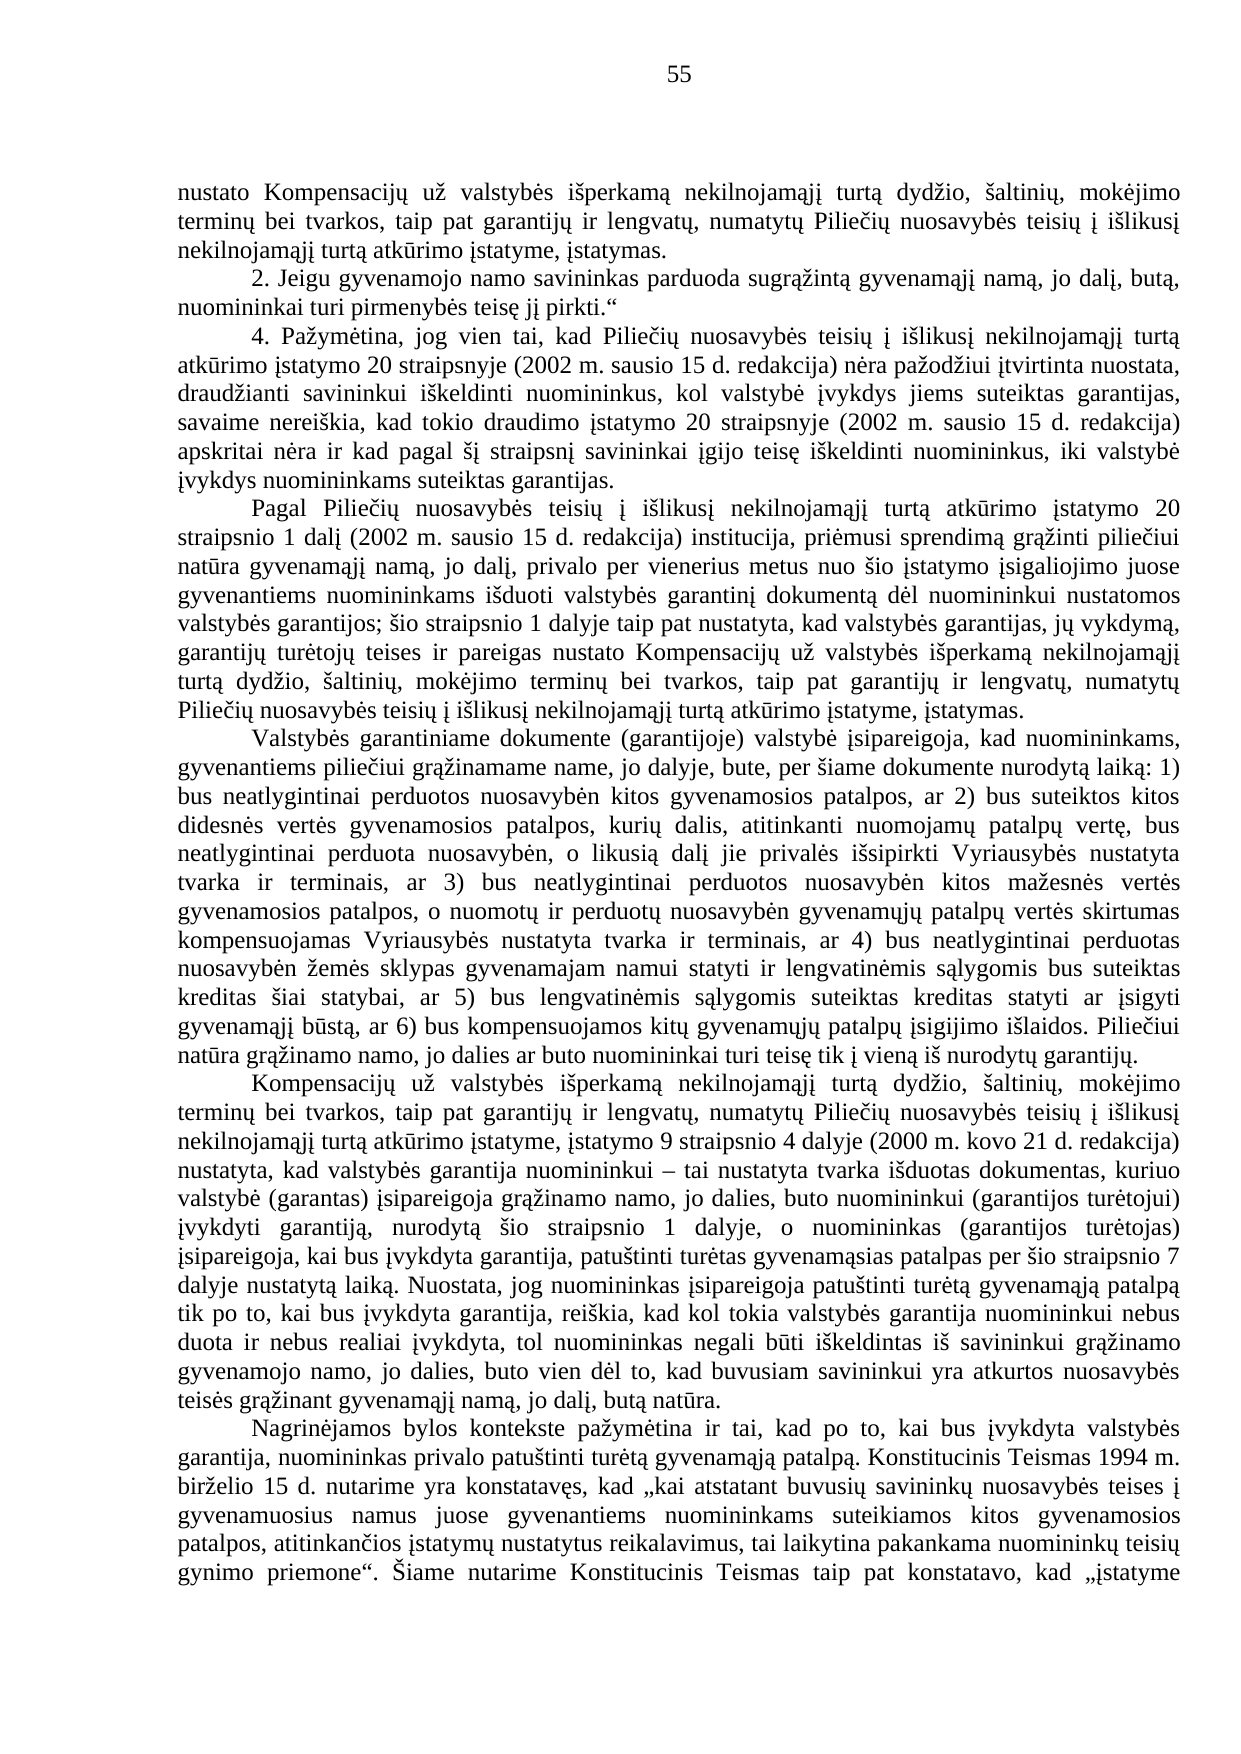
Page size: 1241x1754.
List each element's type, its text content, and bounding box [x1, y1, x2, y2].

text Pagal Piliečių nuosavybės teisių į išlikusį nekilnojamąjį turtą atkūrimo įstatymo 20 straipsnio 1 dalį (2002 m. sausio 15 d. redakcija) institucija, priėmusi sprendimą grąžinti piliečiui natūra gyvenamąjį namą, jo dalį, privalo per vienerius metus nuo šio įstatymo įsigaliojimo juose gyvenantiems nuomininkams išduoti valstybės garantinį dokumentą dėl nuomininkui nustatomos valstybės garantijos; šio straipsnio 1 dalyje taip pat nustatyta, kad valstybės garantijas, jų vykdymą, garantijų turėtojų teises ir pareigas nustato Kompensacijų už valstybės išperkamą nekilnojamąjį turtą dydžio, šaltinių, mokėjimo terminų bei tvarkos, taip pat garantijų ir lengvatų, numatytų Piliečių nuosavybės teisių į išlikusį nekilnojamąjį turtą atkūrimo įstatyme, įstatymas. [177, 493, 1181, 723]
text 2. Jeigu gyvenamojo namo savininkas parduoda sugrąžintą gyvenamąjį namą, jo dalį, butą, nuomininkai turi pirmenybės teisę jį pirkti.“ [177, 263, 1181, 321]
text Valstybės garantiniame dokumente (garantijoje) valstybė įsipareigoja, kad nuomininkams, gyvenantiems piliečiui grąžinamame name, jo dalyje, bute, per šiame dokumente nurodytą laiką: 1) bus neatlygintinai perduotos nuosavybėn kitos gyvenamosios patalpos, ar 2) bus suteiktos kitos didesnės vertės gyvenamosios patalpos, kurių dalis, atitinkanti nuomojamų patalpų vertę, bus neatlygintinai perduota nuosavybėn, o likusią dalį jie privalės išsipirkti Vyriausybės nustatyta tvarka ir terminais, ar 3) bus neatlygintinai perduotos nuosavybėn kitos mažesnės vertės gyvenamosios patalpos, o nuomotų ir perduotų nuosavybėn gyvenamųjų patalpų vertės skirtumas kompensuojamas Vyriausybės nustatyta tvarka ir terminais, ar 4) bus neatlygintinai perduotas nuosavybėn žemės sklypas gyvenamajam namui statyti ir lengvatinėmis sąlygomis bus suteiktas kreditas šiai statybai, ar 5) bus lengvatinėmis sąlygomis suteiktas kreditas statyti ar įsigyti gyvenamąjį būstą, ar 6) bus kompensuojamos kitų gyvenamųjų patalpų įsigijimo išlaidos. Piliečiui natūra grąžinamo namo, jo dalies ar buto nuomininkai turi teisę tik į vieną iš nurodytų garantijų. [177, 723, 1181, 1068]
text Kompensacijų už valstybės išperkamą nekilnojamąjį turtą dydžio, šaltinių, mokėjimo terminų bei tvarkos, taip pat garantijų ir lengvatų, numatytų Piliečių nuosavybės teisių į išlikusį nekilnojamąjį turtą atkūrimo įstatyme, įstatymo 9 straipsnio 4 dalyje (2000 m. kovo 21 d. redakcija) nustatyta, kad valstybės garantija nuomininkui – tai nustatyta tvarka išduotas dokumentas, kuriuo valstybė (garantas) įsipareigoja grąžinamo namo, jo dalies, buto nuomininkui (garantijos turėtojui) įvykdyti garantiją, nurodytą šio straipsnio 1 dalyje, o nuomininkas (garantijos turėtojas) įsipareigoja, kai bus įvykdyta garantija, patuštinti turėtas gyvenamąsias patalpas per šio straipsnio 7 dalyje nustatytą laiką. Nuostata, jog nuomininkas įsipareigoja patuštinti turėtą gyvenamąją patalpą tik po to, kai bus įvykdyta garantija, reiškia, kad kol tokia valstybės garantija nuomininkui nebus duota ir nebus realiai įvykdyta, tol nuomininkas negali būti iškeldintas iš savininkui grąžinamo gyvenamojo namo, jo dalies, buto vien dėl to, kad buvusiam savininkui yra atkurtos nuosavybės teisės grąžinant gyvenamąjį namą, jo dalį, butą natūra. [177, 1068, 1181, 1413]
text 4. Pažymėtina, jog vien tai, kad Piliečių nuosavybės teisių į išlikusį nekilnojamąjį turtą atkūrimo įstatymo 20 straipsnyje (2002 m. sausio 15 d. redakcija) nėra pažodžiui įtvirtinta nuostata, draudžianti savininkui iškeldinti nuomininkus, kol valstybė įvykdys jiems suteiktas garantijas, savaime nereiškia, kad tokio draudimo įstatymo 20 straipsnyje (2002 m. sausio 15 d. redakcija) apskritai nėra ir kad pagal šį straipsnį savininkai įgijo teisę iškeldinti nuomininkus, iki valstybė įvykdys nuomininkams suteiktas garantijas. [177, 321, 1181, 493]
text nustato Kompensacijų už valstybės išperkamą nekilnojamąjį turtą dydžio, šaltinių, mokėjimo terminų bei tvarkos, taip pat garantijų ir lengvatų, numatytų Piliečių nuosavybės teisių į išlikusį nekilnojamąjį turtą atkūrimo įstatyme, įstatymas. [177, 177, 1181, 263]
text Nagrinėjamos bylos kontekste pažymėtina ir tai, kad po to, kai bus įvykdyta valstybės garantija, nuomininkas privalo patuštinti turėtą gyvenamąją patalpą. Konstitucinis Teismas 1994 m. birželio 15 d. nutarime yra konstatavęs, kad „kai atstatant buvusių savininkų nuosavybės teises į gyvenamuosius namus juose gyvenantiems nuomininkams suteikiamos kitos gyvenamosios patalpos, atitinkančios įstatymų nustatytus reikalavimus, tai laikytina pakankama nuomininkų teisių gynimo priemone“. Šiame nutarime Konstitucinis Teismas taip pat konstatavo, kad „įstatyme [177, 1413, 1181, 1586]
